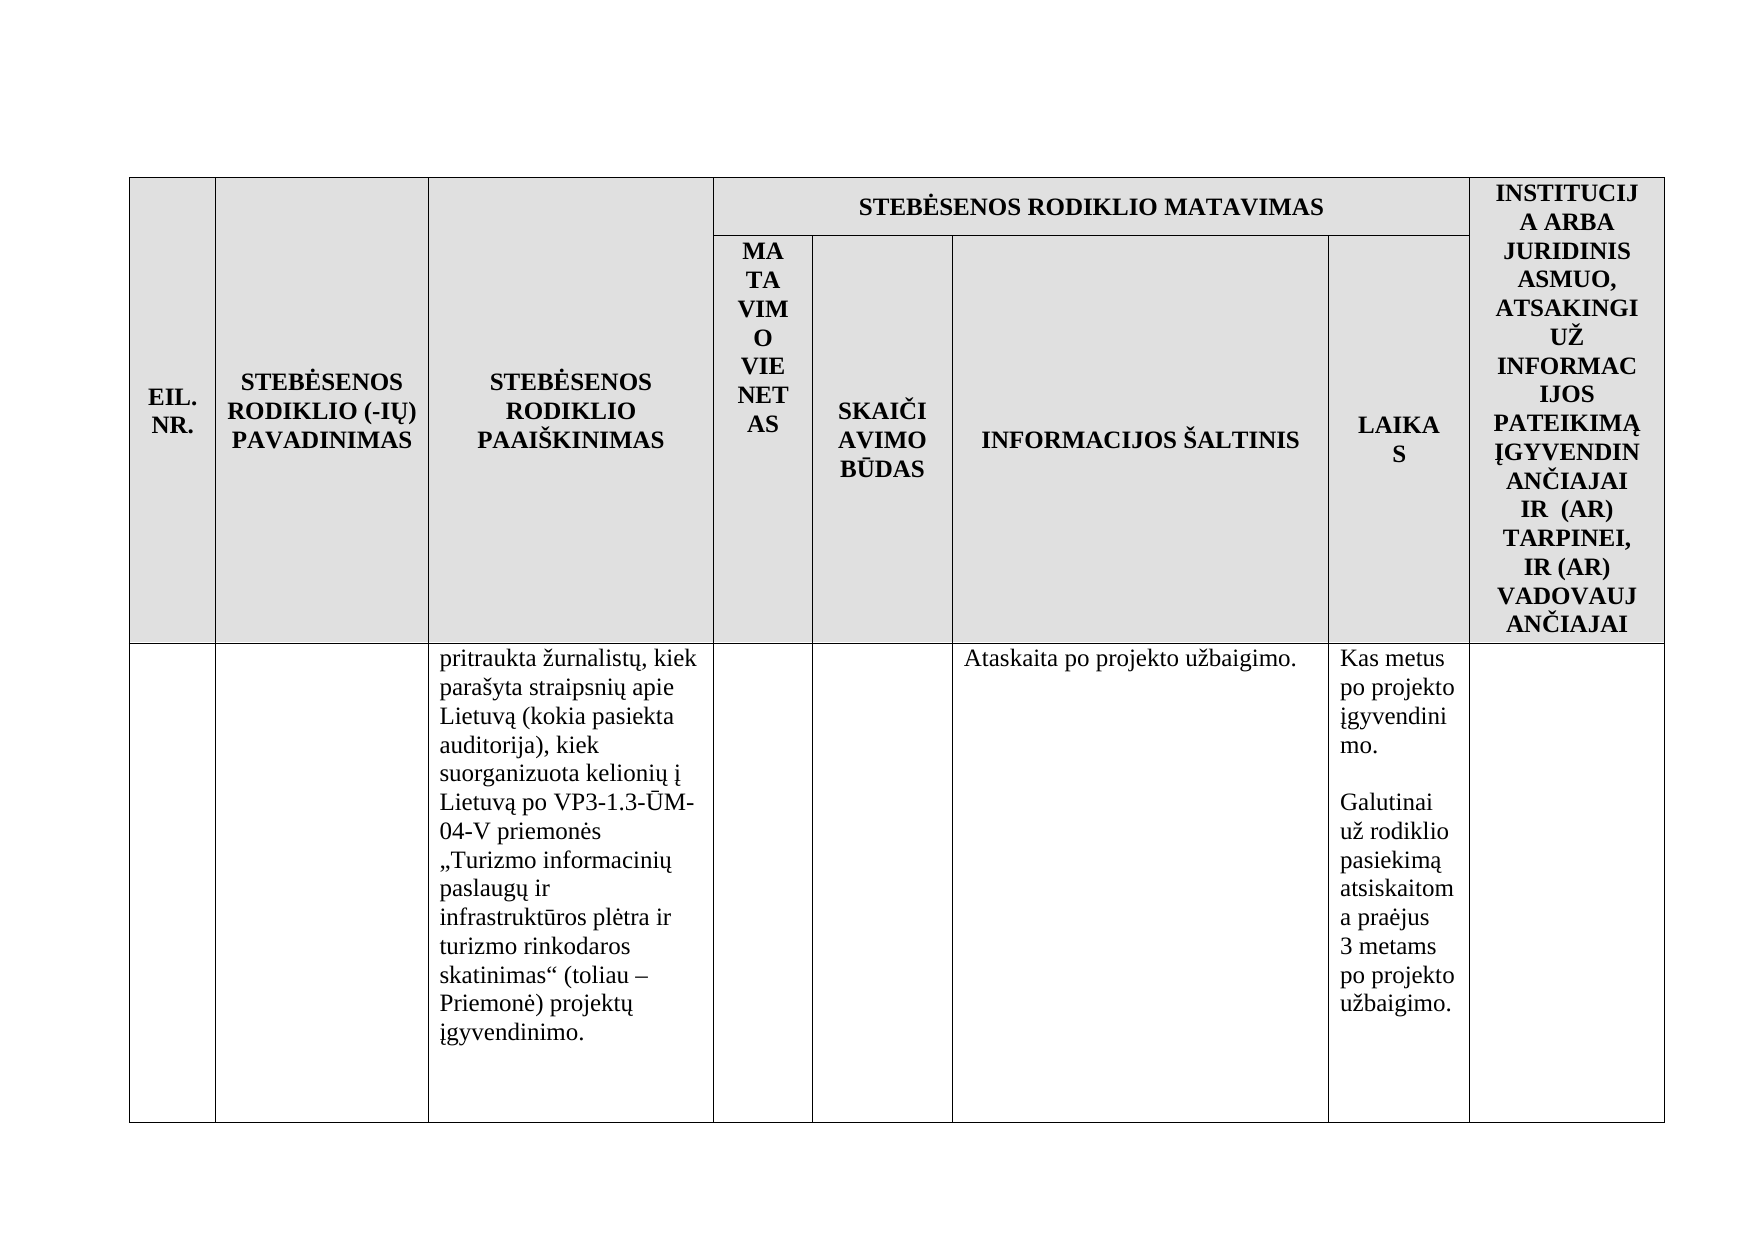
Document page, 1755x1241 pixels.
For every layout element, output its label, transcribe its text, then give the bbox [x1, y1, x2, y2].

table_cell MATAVIMO VIENETAS [714, 236, 812, 642]
table_cell Ataskaita po projekto užbaigimo. [953, 644, 1328, 1122]
table_header STEBĖSENOS RODIKLIO MATAVIMAS [714, 178, 1469, 235]
table_header EIL. NR. [130, 178, 215, 642]
table_header STEBĖSENOS RODIKLIO PAAIŠKINIMAS [429, 178, 713, 642]
table_cell LAIKAS [1329, 236, 1469, 642]
table_cell [813, 644, 952, 1122]
table_cell [130, 644, 215, 1122]
table_header STEBĖSENOS RODIKLIO (-IŲ) PAVADINIMAS [216, 178, 428, 642]
table_cell INFORMACIJOS ŠALTINIS [953, 236, 1328, 642]
table_cell [216, 644, 428, 1122]
table_cell [714, 644, 812, 1122]
table_cell Projekto vykdytojas [1470, 644, 1664, 1122]
table_cell Kas metus po projekto įgyvendinimo. Galutinai už rodiklio pasiekimą atsiskaitoma praėjus 3 metams po projekto užbaigimo. [1329, 644, 1469, 1122]
table_header INSTITUCIJA ARBA JURIDINIS ASMUO, ATSAKINGI UŽ INFORMACIJOS PATEIKIMĄ ĮGYVENDINANČIAJAI IR (AR) TARPINEI, IR (AR) VADOVAUJANČIAJAI INSTITUCIJAI [1470, 178, 1664, 642]
table_cell SKAIČIAVIMO BŪDAS [813, 236, 952, 642]
table_cell pritraukta žurnalistų, kiek parašyta straipsnių apie Lietuvą (kokia pasiekta auditorija), kiek suorganizuota kelionių į Lietuvą po VP3-1.3-ŪM-04-V priemonės „Turizmo informacinių paslaugų ir infrastruktūros plėtra ir turizmo rinkodaros skatinimas“ (toliau – Priemonė) projektų įgyvendinimo. [429, 644, 713, 1122]
